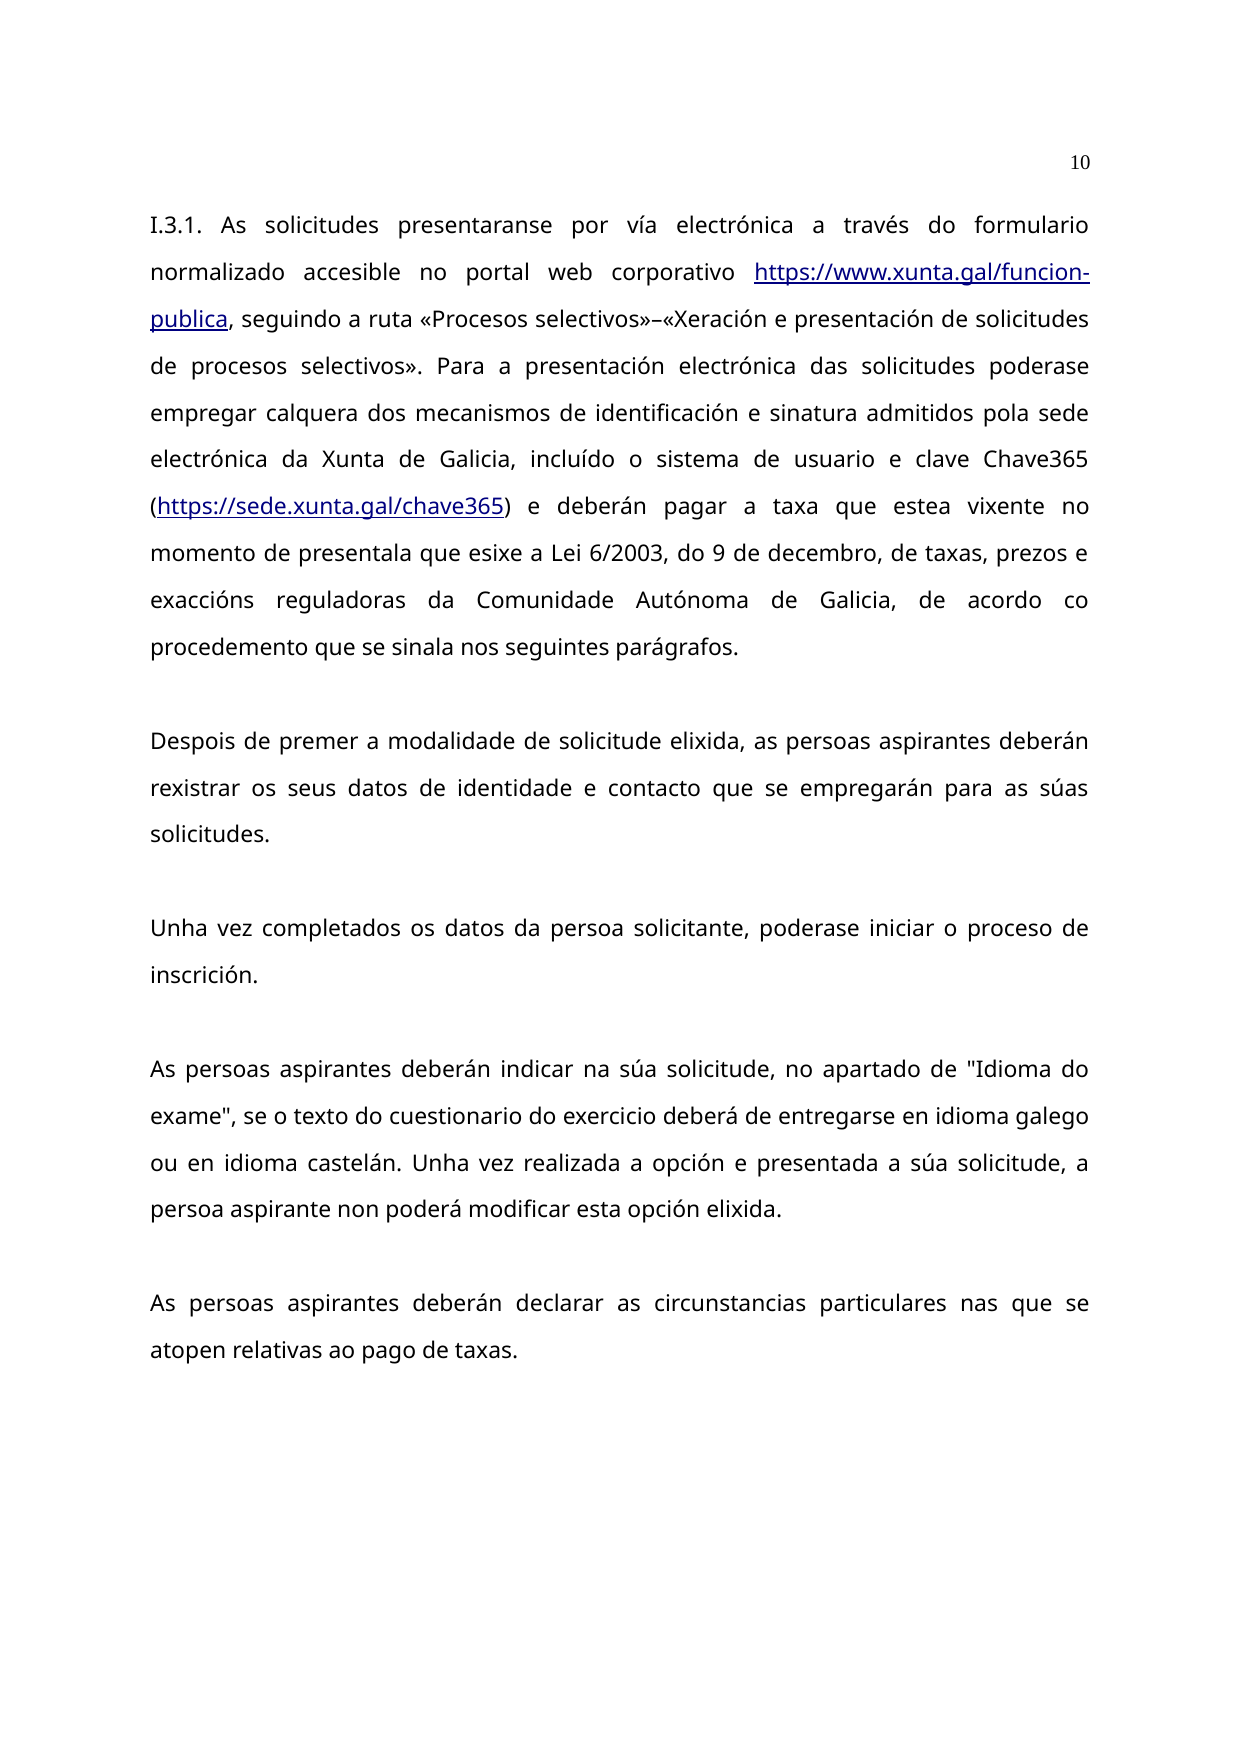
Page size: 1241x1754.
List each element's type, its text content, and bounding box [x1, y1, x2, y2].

text Unha vez completados os datos da persoa solicitante, poderase iniciar o proceso de inscrición. [150, 912, 1090, 990]
text Despois de premer a modalidade de solicitude elixida, as persoas aspirantes deberán rexistrar os seus datos de identidade e contacto que se empregarán para as súas solicitudes. [150, 725, 1090, 850]
text As persoas aspirantes deberán indicar na súa solicitude, no apartado de "Idioma do exame", se o texto do cuestionario do exercicio deberá de entregarse en idioma galego ou en idioma castelán. Unha vez realizada a opción e presentada a súa solicitude, a persoa aspirante non poderá modificar esta opción elixida. [150, 1053, 1090, 1225]
text As persoas aspirantes deberán declarar as circunstancias particulares nas que se atopen relativas ao pago de taxas. [150, 1287, 1090, 1365]
text I.3.1. As solicitudes presentaranse por vía electrónica a través do formulario normalizado accesible no portal web corporativo https://www.xunta.gal/funcion-publica, seguindo a ruta «Procesos selectivos»–«Xeración e presentación de solicitudes de procesos selectivos». Para a presentación electrónica das solicitudes poderase empregar calquera dos mecanismos de identificación e sinatura admitidos pola sede electrónica da Xunta de Galicia, incluído o sistema de usuario e clave Chave365 (https://sede.xunta.gal/chave365) e deberán pagar a taxa que estea vixente no momento de presentala que esixe a Lei 6/2003, do 9 de decembro, de taxas, prezos e exaccións reguladoras da Comunidade Autónoma de Galicia, de acordo co procedemento que se sinala nos seguintes parágrafos. [150, 209, 1090, 662]
